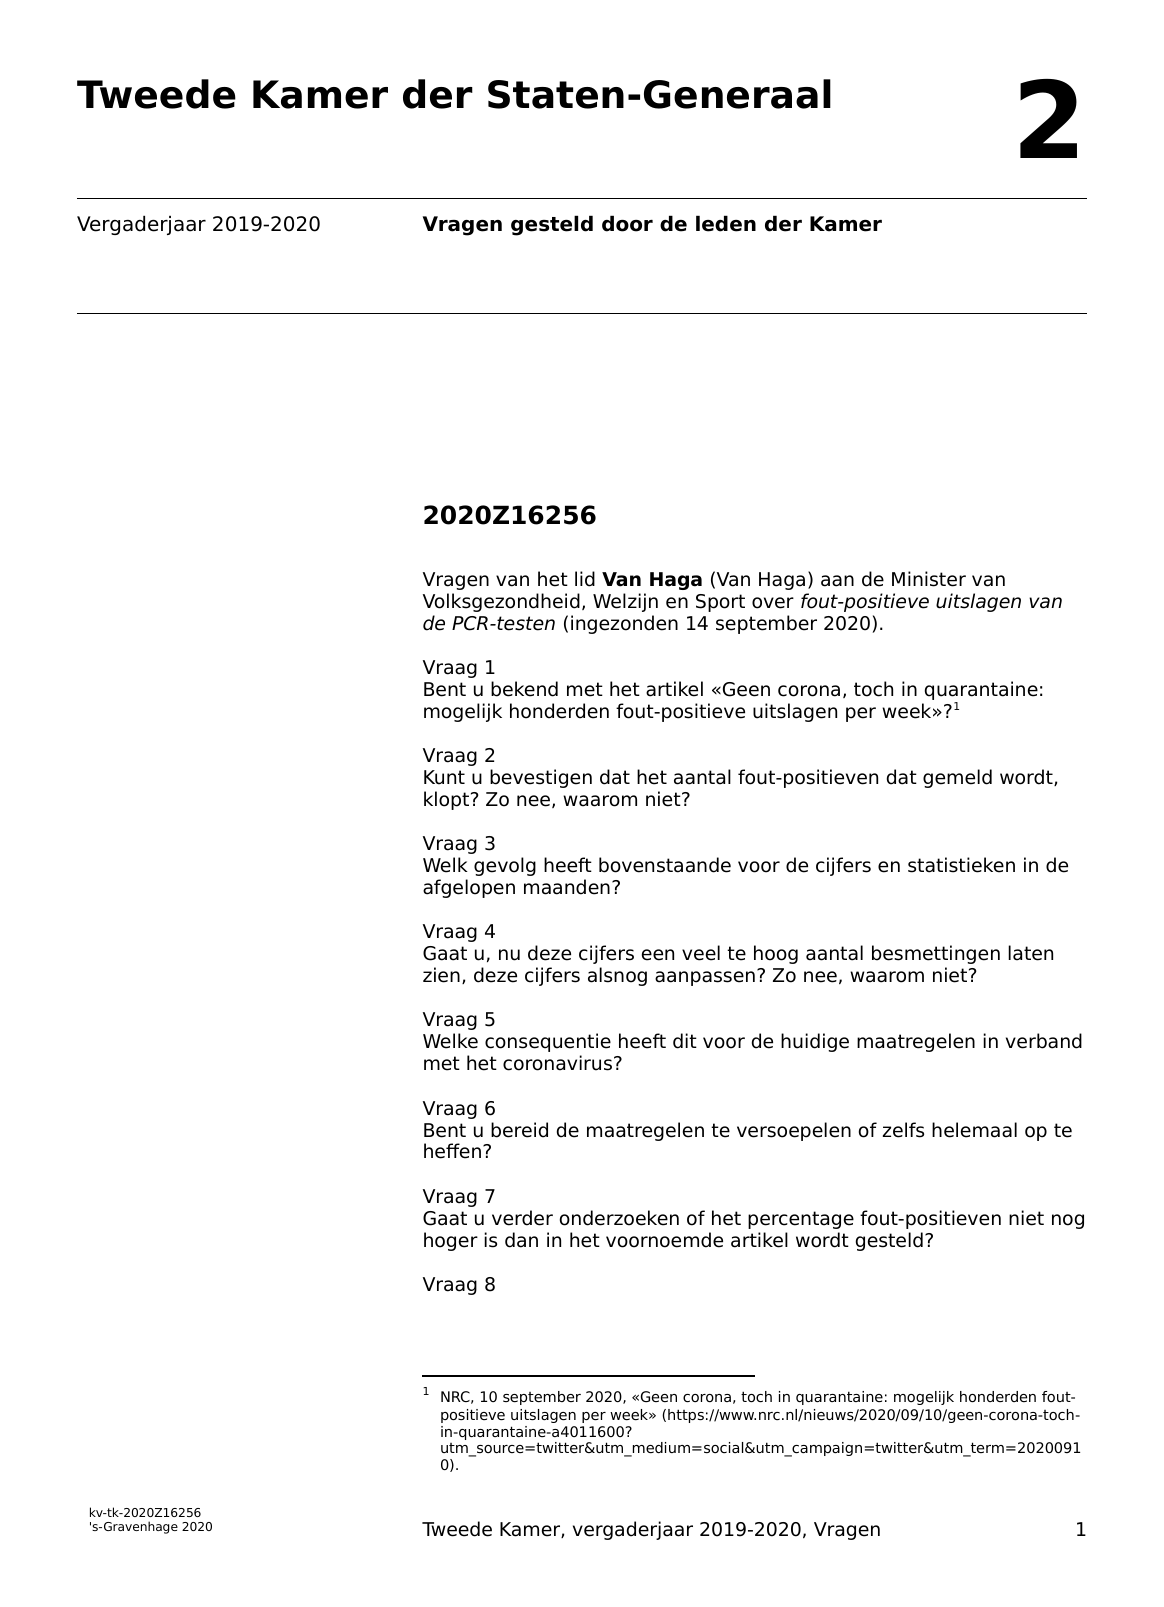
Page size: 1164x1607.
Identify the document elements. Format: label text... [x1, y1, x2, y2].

text Vraag 2 [422, 745, 1087, 767]
text 's-Gravenhage 2020 [88, 1520, 323, 1534]
text Vraag 6 [422, 1097, 1087, 1119]
table_header 2 [886, 59, 1087, 198]
table_cell Vergaderjaar 2019-2020 [77, 199, 422, 313]
text Gaat u verder onderzoeken of het percentage fout-positieven niet nog hoger is dan in het voornoemde artikel wordt gesteld? [422, 1208, 1087, 1252]
text Kunt u bevestigen dat het aantal fout-positieven dat gemeld wordt, klopt? Zo nee, waarom niet? [422, 767, 1087, 811]
text Vraag 7 [422, 1186, 1087, 1208]
text Gaat u, nu deze cijfers een veel te hoog aantal besmettingen laten zien, deze cijfers alsnog aanpassen? Zo nee, waarom niet? [422, 943, 1087, 987]
table_header Tweede Kamer der Staten-Generaal [77, 59, 886, 198]
text Bent u bereid de maatregelen te versoepelen of zelfs helemaal op te heffen? [422, 1119, 1087, 1163]
text NRC, 10 september 2020, «Geen corona, toch in quarantaine: mogelijk honderden fout-positieve uitslagen per week» (https://www.nrc.nl/nieuws/2020/09/10/geen-corona-toch-in-quarantaine-a4011600?utm_source=twitter&utm_medium=social&utm_campaign=twitter&utm_term=20200910). [422, 1385, 1087, 1474]
text Vraag 4 [422, 921, 1087, 943]
text kv-tk-2020Z16256 [88, 1506, 323, 1520]
text Vraag 5 [422, 1009, 1087, 1031]
text Welk gevolg heeft bovenstaande voor de cijfers en statistieken in de afgelopen maanden? [422, 855, 1087, 899]
text Vraag 8 [422, 1274, 1087, 1296]
text Bent u bekend met het artikel «Geen corona, toch in quarantaine: mogelijk honderden fout-positieve uitslagen per week»? [422, 679, 1087, 723]
text Welke consequentie heeft dit voor de huidige maatregelen in verband met het coronavirus? [422, 1031, 1087, 1075]
table_cell Vragen gesteld door de leden der Kamer [422, 199, 1087, 313]
text Vragen van het lid Van Haga (Van Haga) aan de Minister van Volksgezondheid, Welzijn en Sport over fout-positieve uitslagen van de PCR-testen (ingezonden 14 september 2020). [422, 569, 1087, 635]
text Vraag 1 [422, 657, 1087, 679]
text 2020Z16256 [422, 501, 1087, 531]
text Vraag 3 [422, 833, 1087, 855]
